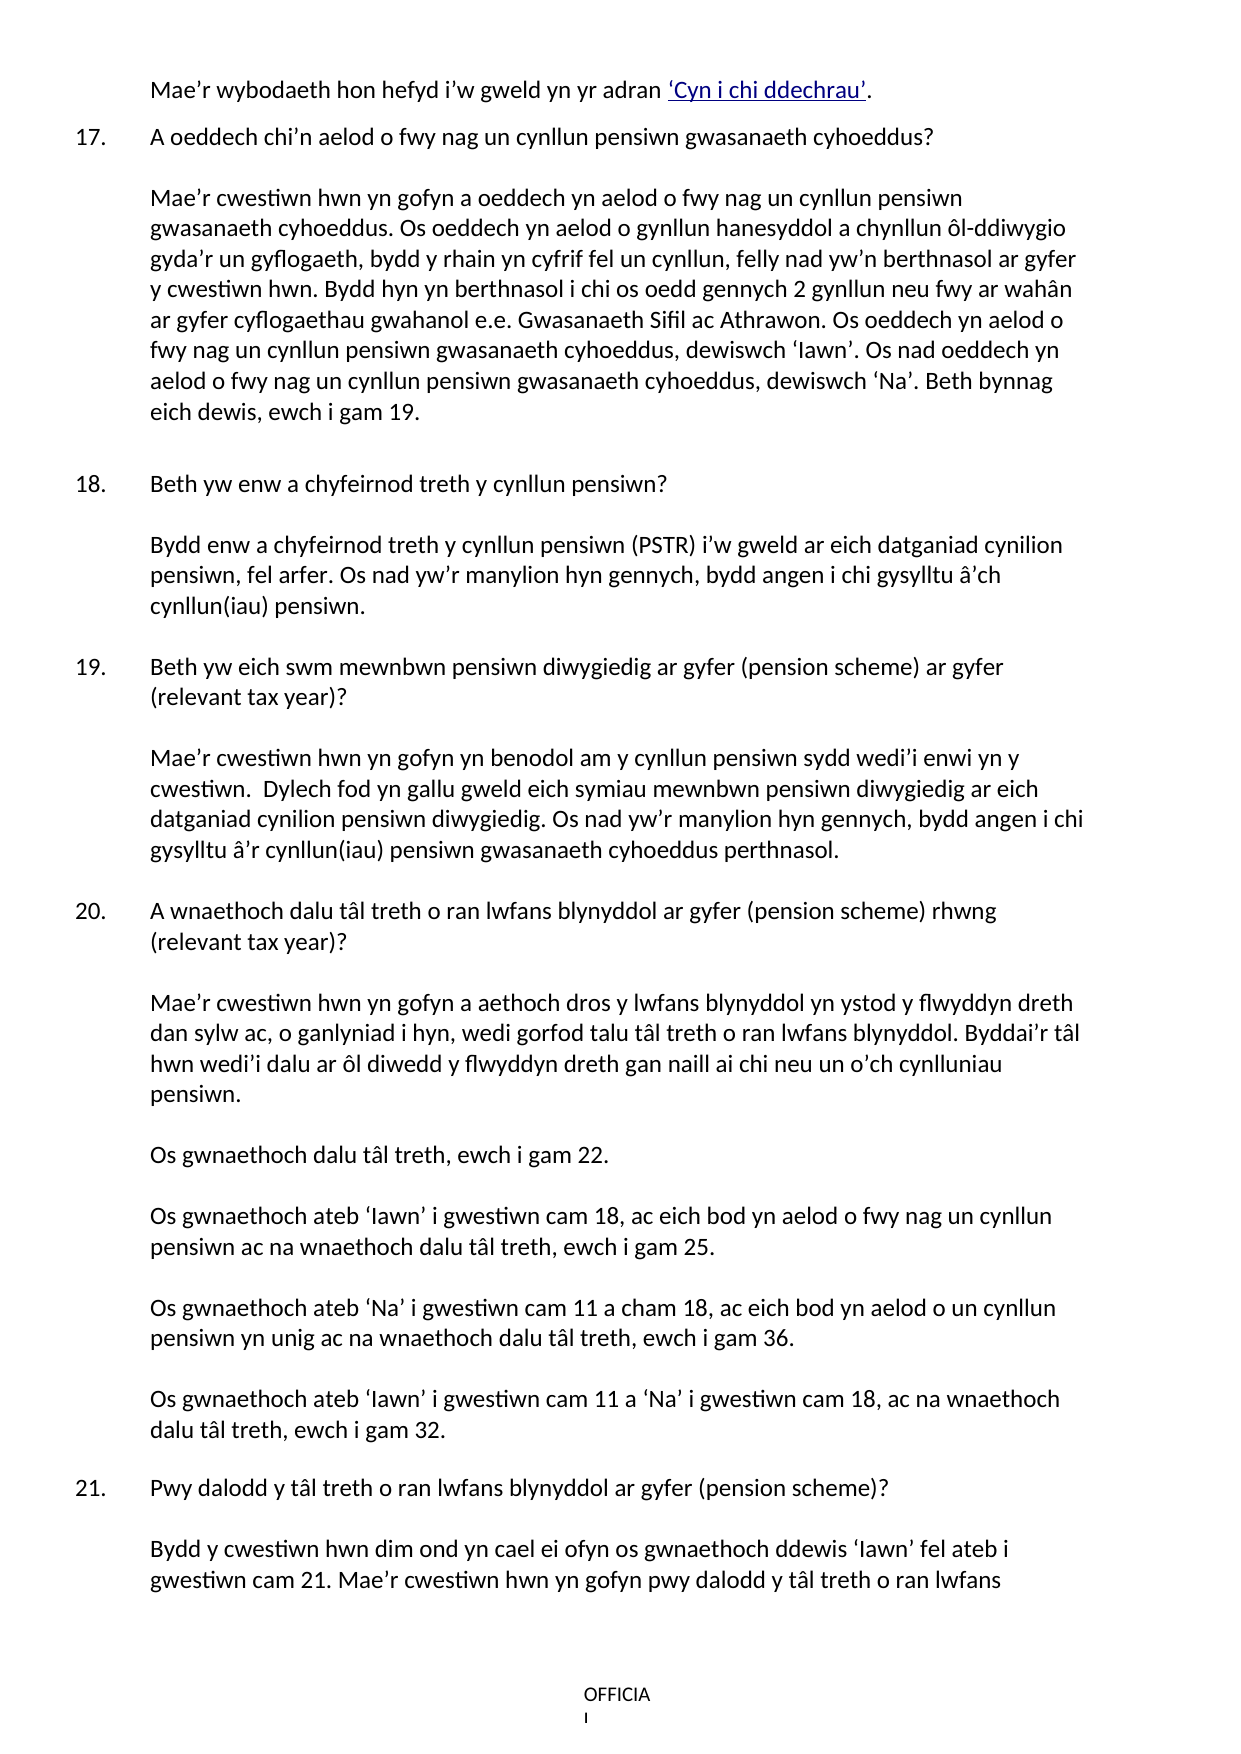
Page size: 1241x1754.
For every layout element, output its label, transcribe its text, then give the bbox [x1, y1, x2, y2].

list Beth yw eich swm mewnbwn pensiwn diwygiedig ar gyfer (pension scheme) ar gyfer (relevant tax year)? [75, 651, 1090, 712]
list Beth yw enw a chyfeirnod treth y cynllun pensiwn? [75, 468, 1090, 498]
text Os gwnaethoch dalu tâl treth, ewch i gam 22. [150, 1139, 1090, 1170]
text Mae’r cwestiwn hwn yn gofyn yn benodol am y cynllun pensiwn sydd wedi’i enwi yn y cwestiwn. Dylech fod yn gallu gweld eich symiau mewnbwn pensiwn diwygiedig ar eich datganiad cynilion pensiwn diwygiedig. Os nad yw’r manylion hyn gennych, bydd angen i chi gysylltu â’r cynllun(iau) pensiwn gwasanaeth cyhoeddus perthnasol. [150, 742, 1090, 864]
text Mae’r cwestiwn hwn yn gofyn a aethoch dros y lwfans blynyddol yn ystod y flwyddyn dreth dan sylw ac, o ganlyniad i hyn, wedi gorfod talu tâl treth o ran lwfans blynyddol. Byddai’r tâl hwn wedi’i dalu ar ôl diwedd y flwyddyn dreth gan naill ai chi neu un o’ch cynlluniau pensiwn. [150, 987, 1090, 1109]
text Os gwnaethoch ateb ‘Na’ i gwestiwn cam 11 a cham 18, ac eich bod yn aelod o un cynllun pensiwn yn unig ac na wnaethoch dalu tâl treth, ewch i gam 36. [150, 1292, 1090, 1353]
list A oeddech chi’n aelod o fwy nag un cynllun pensiwn gwasanaeth cyhoeddus? [75, 121, 1090, 151]
list Pwy dalodd y tâl treth o ran lwfans blynyddol ar gyfer (pension scheme)? [75, 1472, 1090, 1503]
list A wnaethoch dalu tâl treth o ran lwfans blynyddol ar gyfer (pension scheme) rhwng (relevant tax year)? [75, 895, 1090, 956]
text Bydd enw a chyfeirnod treth y cynllun pensiwn (PSTR) i’w gweld ar eich datganiad cynilion pensiwn, fel arfer. Os nad yw’r manylion hyn gennych, bydd angen i chi gysylltu â’ch cynllun(iau) pensiwn. [150, 529, 1090, 620]
text Mae’r cwestiwn hwn yn gofyn a oeddech yn aelod o fwy nag un cynllun pensiwn gwasanaeth cyhoeddus. Os oeddech yn aelod o gynllun hanesyddol a chynllun ôl-ddiwygio gyda’r un gyflogaeth, bydd y rhain yn cyfrif fel un cynllun, felly nad yw’n berthnasol ar gyfer y cwestiwn hwn. Bydd hyn yn berthnasol i chi os oedd gennych 2 gynllun neu fwy ar wahân ar gyfer cyflogaethau gwahanol e.e. Gwasanaeth Sifil ac Athrawon. Os oeddech yn aelod o fwy nag un cynllun pensiwn gwasanaeth cyhoeddus, dewiswch ‘Iawn’. Os nad oeddech yn aelod o fwy nag un cynllun pensiwn gwasanaeth cyhoeddus, dewiswch ‘Na’. Beth bynnag eich dewis, ewch i gam 19. [150, 182, 1090, 426]
text Mae’r wybodaeth hon hefyd i’w gweld yn yr adran ‘Cyn i chi ddechrau’. [150, 74, 1090, 104]
text Bydd y cwestiwn hwn dim ond yn cael ei ofyn os gwnaethoch ddewis ‘Iawn’ fel ateb i gwestiwn cam 21. Mae’r cwestiwn hwn yn gofyn pwy dalodd y tâl treth o ran lwfans [150, 1533, 1090, 1594]
text Os gwnaethoch ateb ‘Iawn’ i gwestiwn cam 11 a ‘Na’ i gwestiwn cam 18, ac na wnaethoch dalu tâl treth, ewch i gam 32. [150, 1383, 1090, 1444]
text Os gwnaethoch ateb ‘Iawn’ i gwestiwn cam 18, ac eich bod yn aelod o fwy nag un cynllun pensiwn ac na wnaethoch dalu tâl treth, ewch i gam 25. [150, 1200, 1090, 1261]
